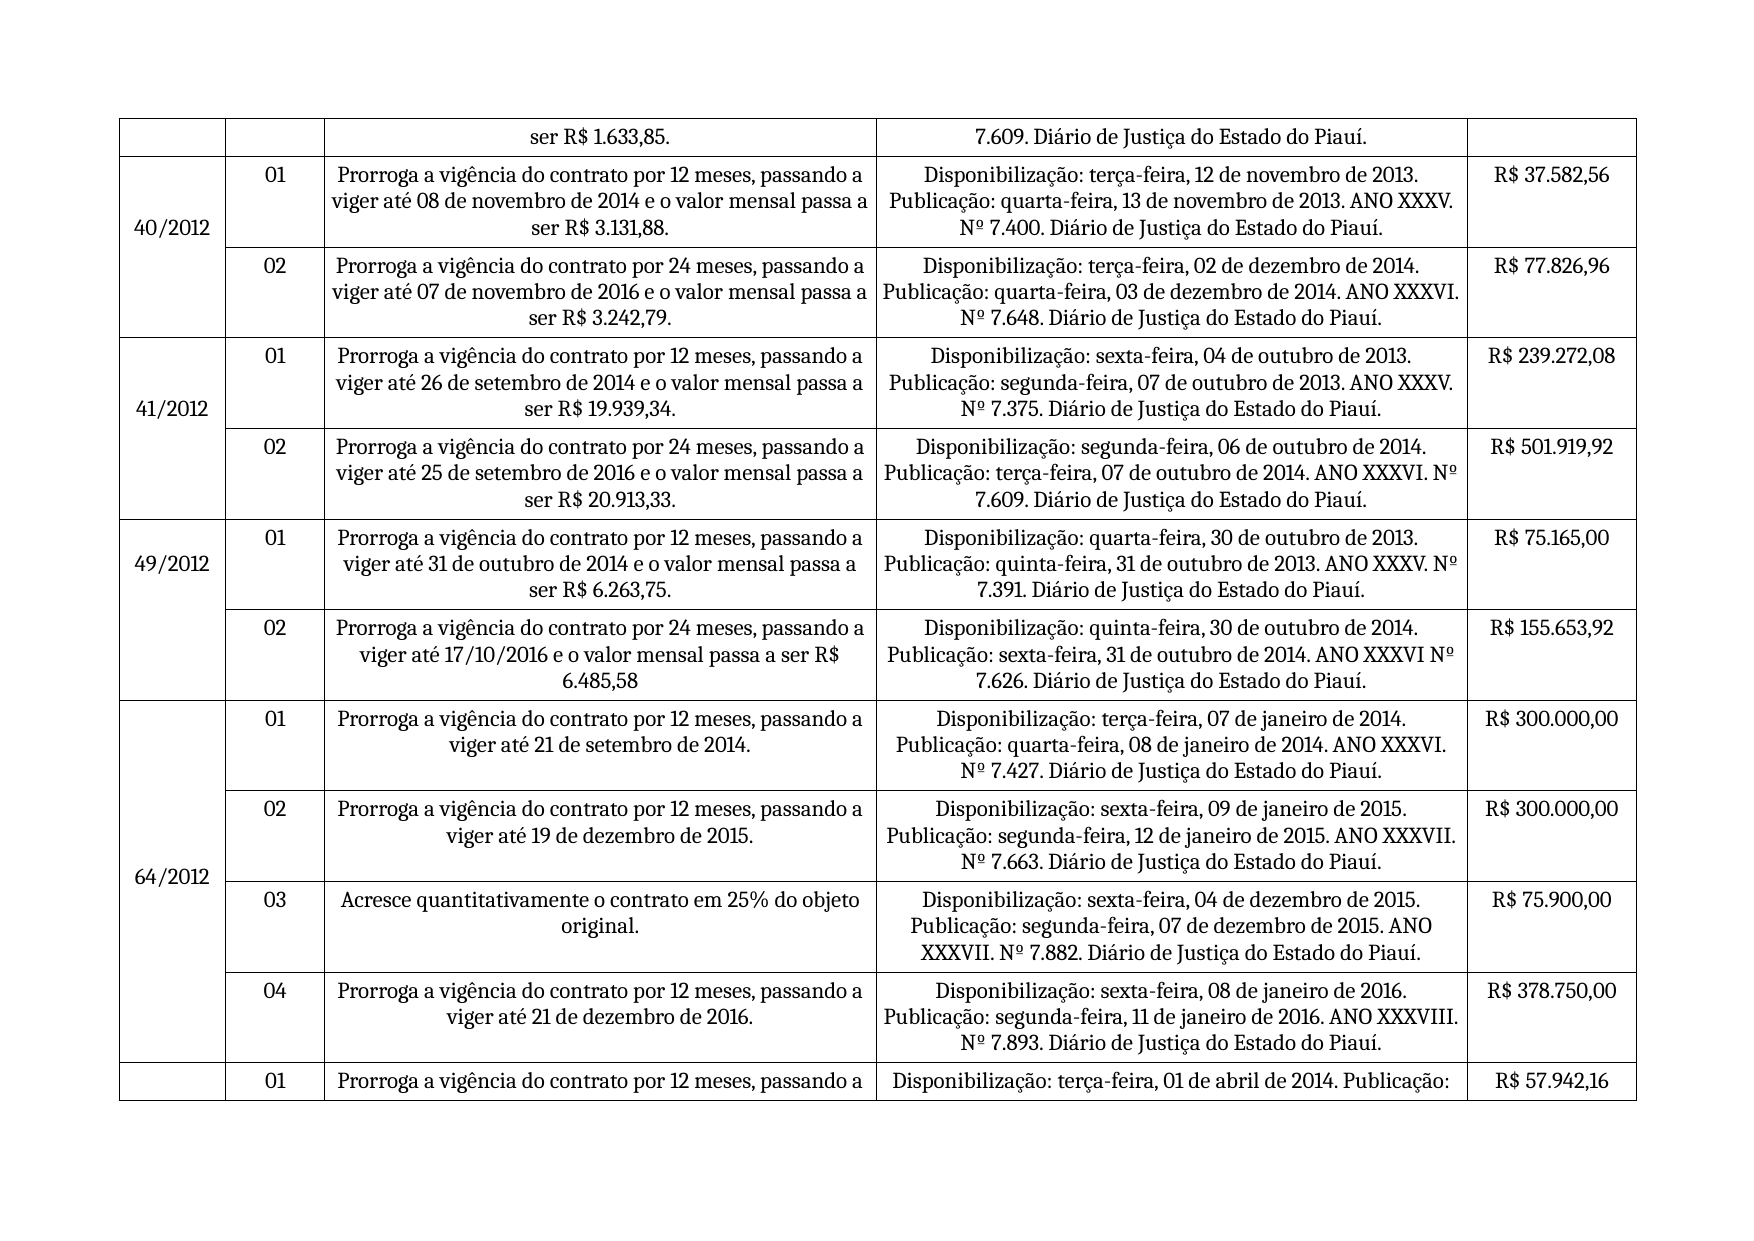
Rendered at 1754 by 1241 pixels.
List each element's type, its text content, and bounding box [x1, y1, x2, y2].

table_cell 02 [226, 429, 324, 518]
table_cell Prorroga a vigência do contrato por 24 meses, passando a viger até 25 de setembro de 2016 e o valor mensal passa a ser R$ 20.913,33. [325, 429, 876, 518]
table_cell 49/2012 [120, 520, 225, 700]
table_cell Prorroga a vigência do contrato por 12 meses, passando a viger até 21 de setembro de 2014. [325, 701, 876, 790]
table_cell R$ 155.653,92 [1468, 610, 1636, 700]
table_cell 01 [226, 701, 324, 790]
table_cell Prorroga a vigência do contrato por 12 meses, passando a viger até 26 de setembro de 2014 e o valor mensal passa a ser R$ 19.939,34. [325, 338, 876, 428]
table_cell R$ 77.826,96 [1468, 248, 1636, 337]
table_cell Acresce quantitativamente o contrato em 25% do objeto original. [325, 882, 876, 972]
table_cell Prorroga a vigência do contrato por 12 meses, passando a viger até 08 de novembro de 2014 e o valor mensal passa a ser R$ 3.131,88. [325, 157, 876, 247]
table_cell Prorroga a vigência do contrato por 12 meses, passando a viger até 19 de dezembro de 2015. [325, 791, 876, 881]
table_cell 01 [226, 1063, 324, 1100]
table_cell 01 [226, 338, 324, 428]
table_cell R$ 75.165,00 [1468, 520, 1636, 609]
table_cell [120, 1063, 225, 1100]
table_cell Disponibilização: sexta-feira, 09 de janeiro de 2015. Publicação: segunda-feira, 12 de janeiro de 2015. ANO XXXVII. Nº 7.663. Diário de Justiça do Estado do Piauí. [877, 791, 1467, 881]
table_cell 02 [226, 248, 324, 337]
table_cell R$ 75.900,00 [1468, 882, 1636, 972]
table_cell Prorroga a vigência do contrato por 24 meses, passando a viger até 17/10/2016 e o valor mensal passa a ser R$ 6.485,58 [325, 610, 876, 700]
table_cell Prorroga a vigência do contrato por 12 meses, passando a viger até 21 de dezembro de 2016. [325, 973, 876, 1062]
table_cell ser R$ 1.633,85. [325, 119, 876, 156]
table_cell 7.609. Diário de Justiça do Estado do Piauí. [877, 119, 1467, 156]
table_cell Disponibilização: sexta-feira, 04 de outubro de 2013. Publicação: segunda-feira, 07 de outubro de 2013. ANO XXXV. Nº 7.375. Diário de Justiça do Estado do Piauí. [877, 338, 1467, 428]
table_cell Disponibilização: quinta-feira, 30 de outubro de 2014. Publicação: sexta-feira, 31 de outubro de 2014. ANO XXXVI Nº 7.626. Diário de Justiça do Estado do Piauí. [877, 610, 1467, 700]
table_cell Disponibilização: terça-feira, 02 de dezembro de 2014. Publicação: quarta-feira, 03 de dezembro de 2014. ANO XXXVI. Nº 7.648. Diário de Justiça do Estado do Piauí. [877, 248, 1467, 337]
table_cell 40/2012 [120, 157, 225, 337]
table_cell Disponibilização: quarta-feira, 30 de outubro de 2013. Publicação: quinta-feira, 31 de outubro de 2013. ANO XXXV. Nº 7.391. Diário de Justiça do Estado do Piauí. [877, 520, 1467, 609]
table_cell 01 [226, 520, 324, 609]
table_cell 04 [226, 973, 324, 1062]
table_cell 02 [226, 610, 324, 700]
table_cell R$ 300.000,00 [1468, 701, 1636, 790]
table_cell R$ 57.942,16 [1468, 1063, 1636, 1100]
table_cell [1468, 119, 1636, 156]
table_cell Prorroga a vigência do contrato por 12 meses, passando a [325, 1063, 876, 1100]
table_cell 03 [226, 882, 324, 972]
table_cell Disponibilização: terça-feira, 07 de janeiro de 2014. Publicação: quarta-feira, 08 de janeiro de 2014. ANO XXXVI. Nº 7.427. Diário de Justiça do Estado do Piauí. [877, 701, 1467, 790]
table_cell Prorroga a vigência do contrato por 12 meses, passando a viger até 31 de outubro de 2014 e o valor mensal passa a ser R$ 6.263,75. [325, 520, 876, 609]
table_cell R$ 37.582,56 [1468, 157, 1636, 247]
table_cell 02 [226, 791, 324, 881]
table_cell R$ 239.272,08 [1468, 338, 1636, 428]
table_cell Disponibilização: terça-feira, 12 de novembro de 2013. Publicação: quarta-feira, 13 de novembro de 2013. ANO XXXV. Nº 7.400. Diário de Justiça do Estado do Piauí. [877, 157, 1467, 247]
table_cell R$ 300.000,00 [1468, 791, 1636, 881]
table_cell Prorroga a vigência do contrato por 24 meses, passando a viger até 07 de novembro de 2016 e o valor mensal passa a ser R$ 3.242,79. [325, 248, 876, 337]
table_cell Disponibilização: terça-feira, 01 de abril de 2014. Publicação: [877, 1063, 1467, 1100]
table_cell Disponibilização: sexta-feira, 08 de janeiro de 2016. Publicação: segunda-feira, 11 de janeiro de 2016. ANO XXXVIII. Nº 7.893. Diário de Justiça do Estado do Piauí. [877, 973, 1467, 1062]
table_cell [120, 119, 225, 156]
table_cell Disponibilização: segunda-feira, 06 de outubro de 2014. Publicação: terça-feira, 07 de outubro de 2014. ANO XXXVI. Nº 7.609. Diário de Justiça do Estado do Piauí. [877, 429, 1467, 518]
table_cell Disponibilização: sexta-feira, 04 de dezembro de 2015. Publicação: segunda-feira, 07 de dezembro de 2015. ANO XXXVII. Nº 7.882. Diário de Justiça do Estado do Piauí. [877, 882, 1467, 972]
table_cell 41/2012 [120, 338, 225, 518]
table_cell 64/2012 [120, 701, 225, 1062]
table_cell R$ 378.750,00 [1468, 973, 1636, 1062]
table_cell 01 [226, 157, 324, 247]
table_cell [226, 119, 324, 156]
table_cell R$ 501.919,92 [1468, 429, 1636, 518]
